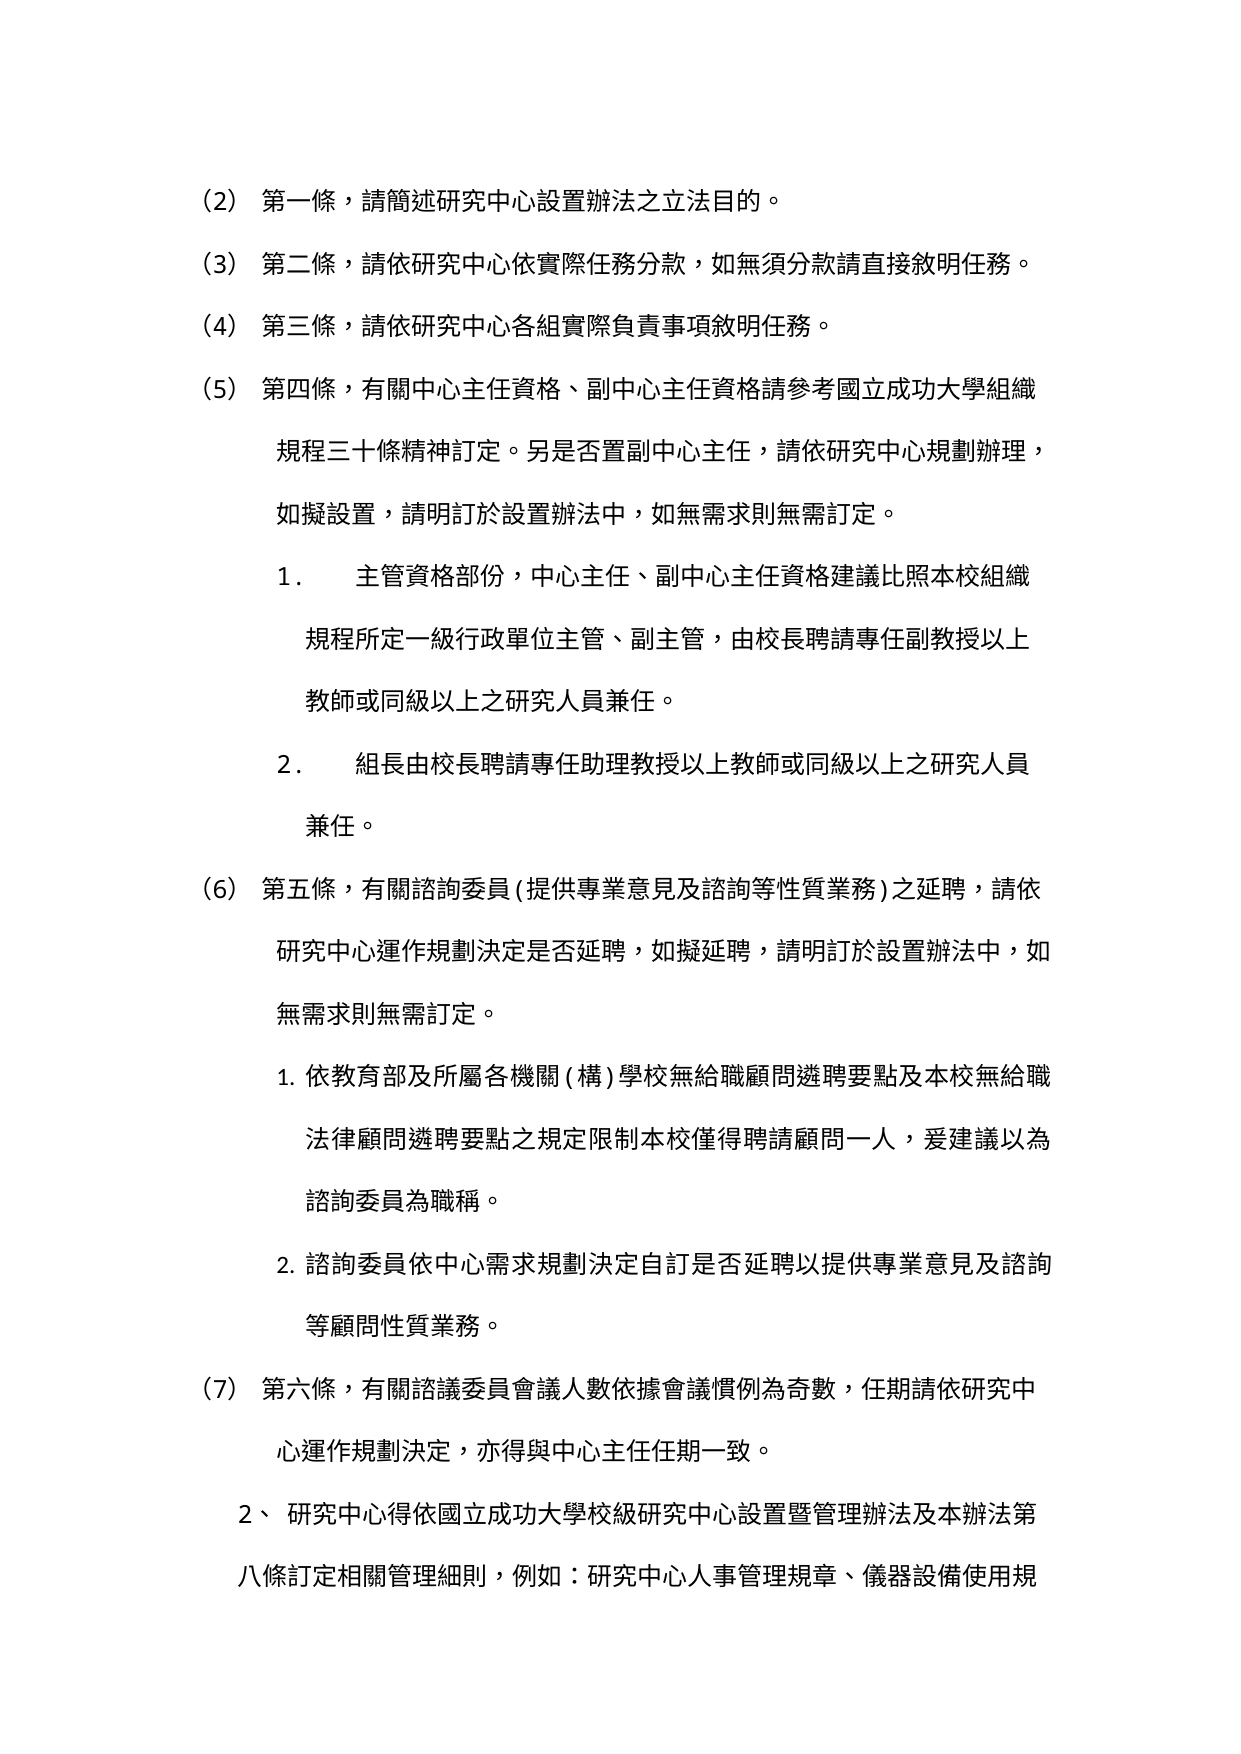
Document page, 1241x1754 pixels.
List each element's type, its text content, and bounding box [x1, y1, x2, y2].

list 主管資格部份，中心主任、副中心主任資格建議比照本校組織規程所定一級行政單位主管、副主管，由校長聘請專任副教授以上教師或同級以上之研究人員兼任。 [276, 533, 1053, 721]
list 第六條，有關諮議委員會議人數依據會議慣例為奇數，任期請依研究中心運作規劃決定，亦得與中心主任任期一致。 [187, 1346, 1053, 1471]
list 第四條，有關中心主任資格、副中心主任資格請參考國立成功大學組織規程三十條精神訂定。另是否置副中心主任，請依研究中心規劃辦理，如擬設置，請明訂於設置辦法中，如無需求則無需訂定。 [187, 346, 1053, 533]
list 研究中心得依國立成功大學校級研究中心設置暨管理辦法及本辦法第八條訂定相關管理細則，例如：研究中心人事管理規章、儀器設備使用規 [237, 1471, 1053, 1596]
list 第一條，請簡述研究中心設置辦法之立法目的。 [187, 158, 1053, 221]
list 組長由校長聘請專任助理教授以上教師或同級以上之研究人員兼任。 [276, 721, 1053, 846]
list 第五條，有關諮詢委員(提供專業意見及諮詢等性質業務)之延聘，請依研究中心運作規劃決定是否延聘，如擬延聘，請明訂於設置辦法中，如無需求則無需訂定。 [187, 846, 1053, 1033]
list 諮詢委員依中心需求規劃決定自訂是否延聘以提供專業意見及諮詢等顧問性質業務。 [276, 1221, 1053, 1346]
list 第三條，請依研究中心各組實際負責事項敘明任務。 [187, 283, 1053, 346]
list 依教育部及所屬各機關(構)學校無給職顧問遴聘要點及本校無給職法律顧問遴聘要點之規定限制本校僅得聘請顧問一人，爰建議以為諮詢委員為職稱。 [276, 1033, 1053, 1221]
list 第二條，請依研究中心依實際任務分款，如無須分款請直接敘明任務。 [187, 221, 1053, 283]
